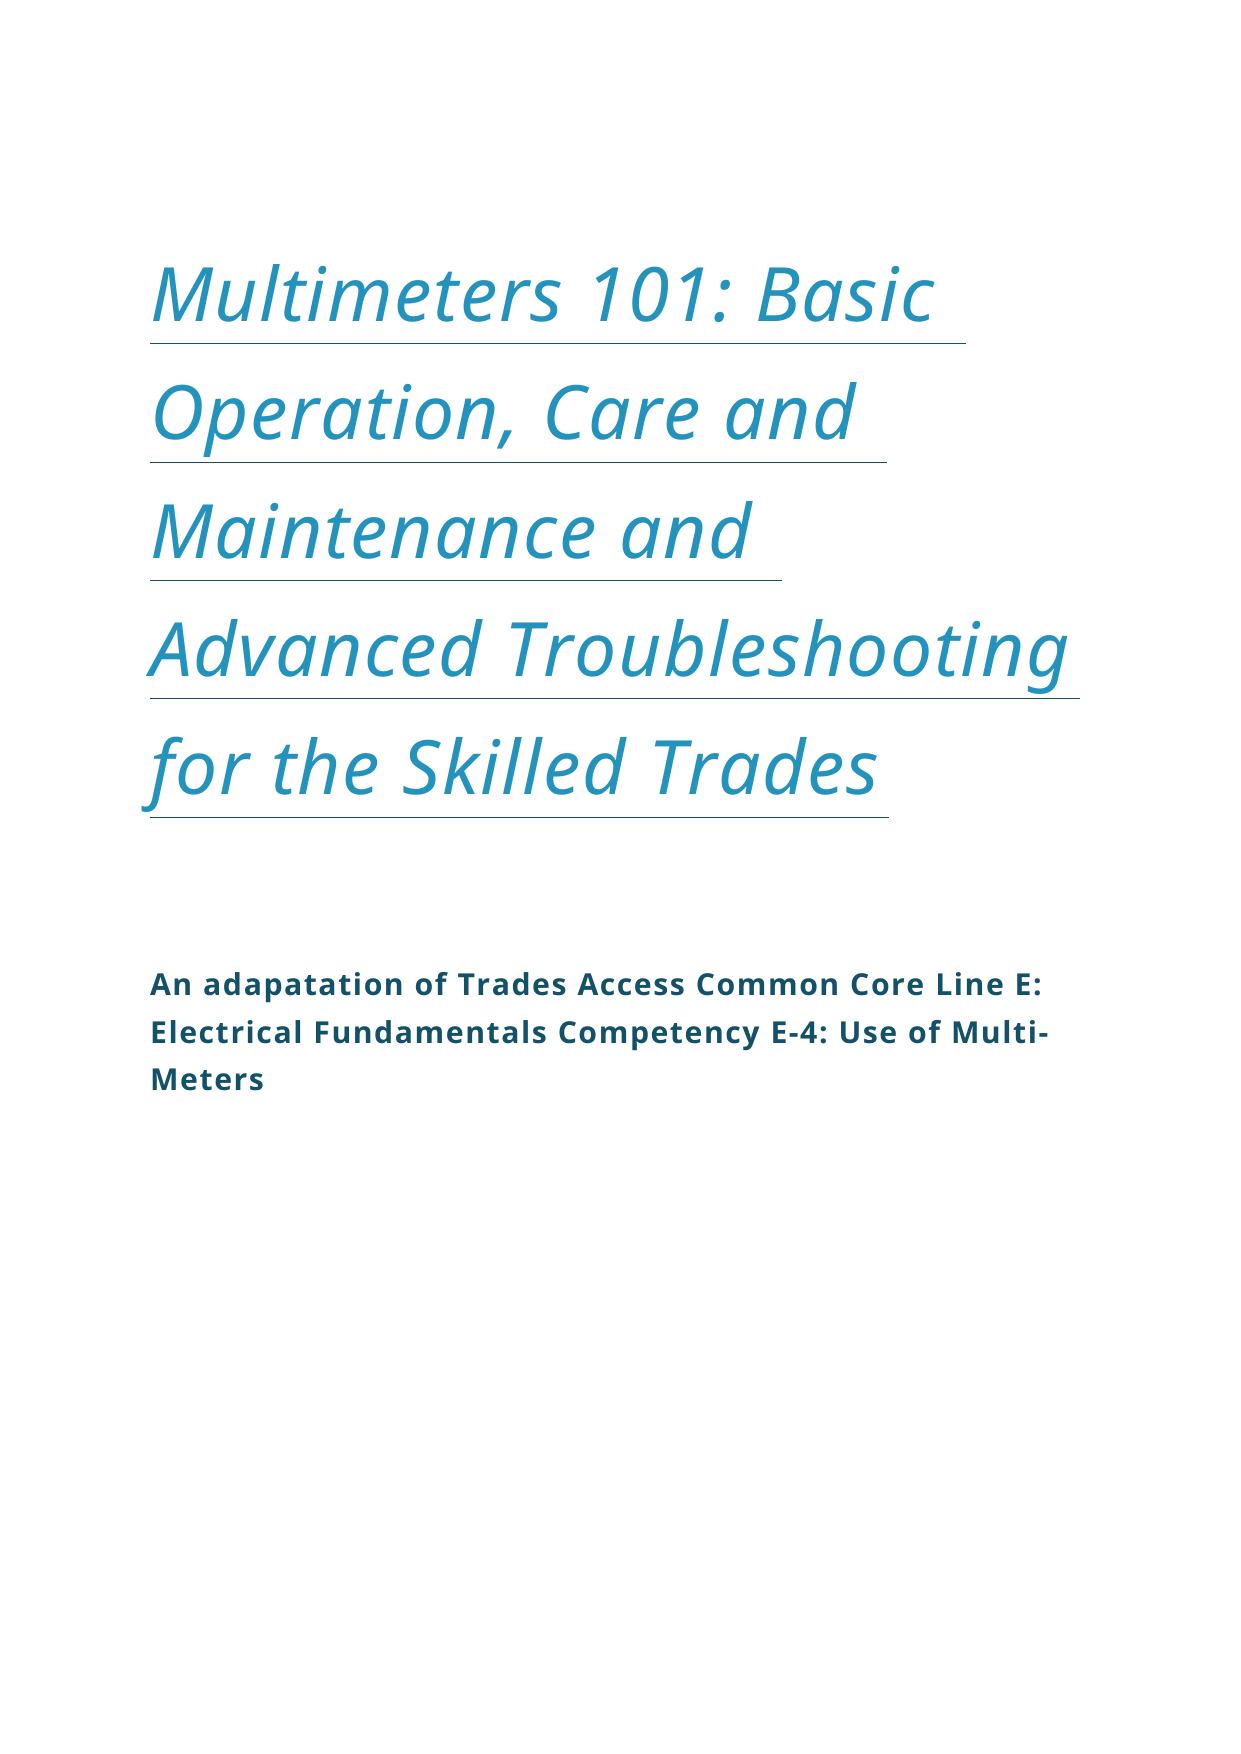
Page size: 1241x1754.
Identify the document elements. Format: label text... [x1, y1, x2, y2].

subtitle Multimeters 101: Basic Operation, Care and Maintenance and Advanced Troubleshooting for the Skilled Trades [150, 241, 1090, 817]
subtitle An adapatation of Trades Access Common Core Line E: Electrical Fundamentals Competency E-4: Use of Multi-Meters [150, 963, 1090, 1099]
